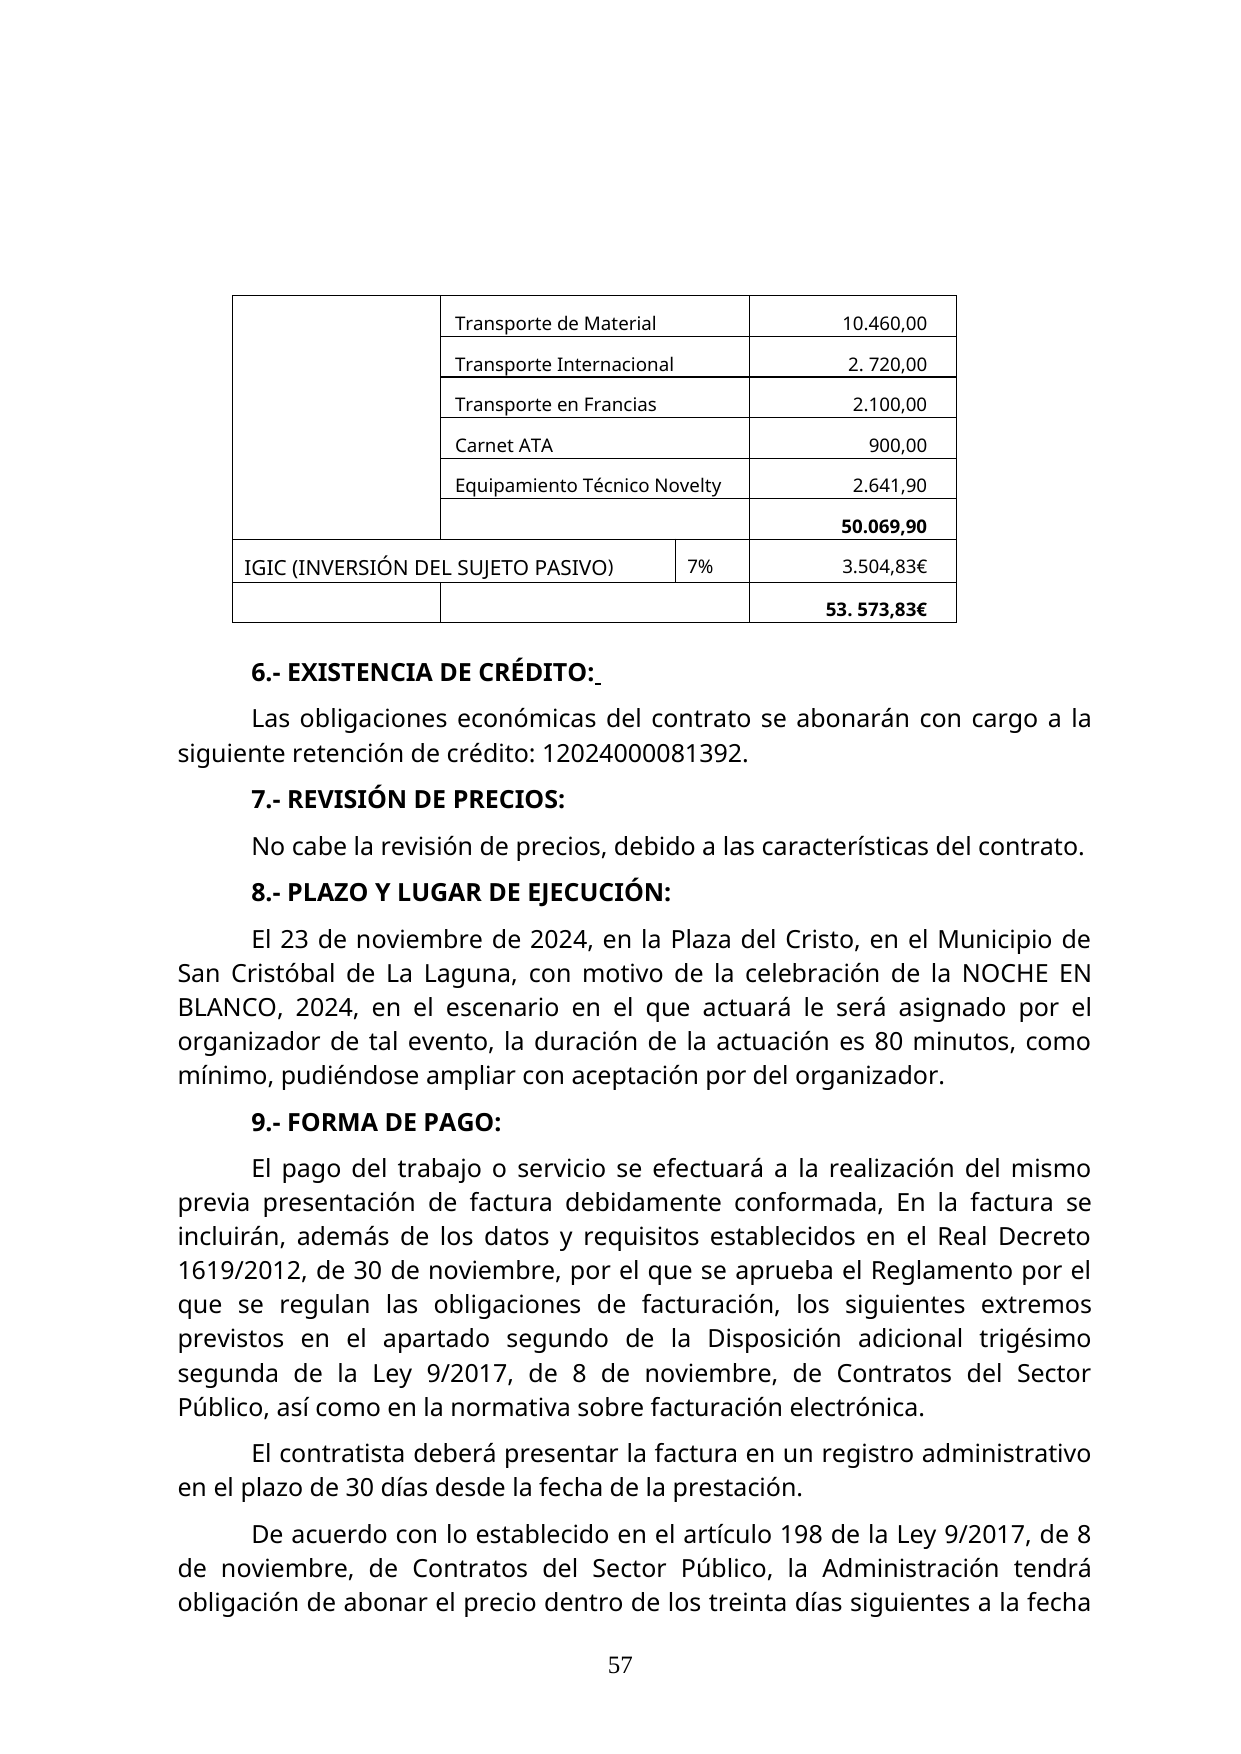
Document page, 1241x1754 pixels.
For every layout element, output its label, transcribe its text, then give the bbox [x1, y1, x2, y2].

text 7.- REVISIÓN DE PRECIOS: [177, 782, 1093, 816]
table_cell 2. 720,00 [750, 337, 956, 376]
text El 23 de noviembre de 2024, en la Plaza del Cristo, en el Municipio de San Cristóbal de La Laguna, con motivo de la celebración de la NOCHE EN BLANCO, 2024, en el escenario en el que actuará le será asignado por el organizador de tal evento, la duración de la actuación es 80 minutos, como mínimo, pudiéndose ampliar con aceptación por del organizador. [177, 921, 1093, 1092]
table_cell 10.460,00 [750, 296, 956, 336]
table_cell [441, 583, 749, 622]
table_cell 3.504,83€ [750, 540, 956, 582]
table_cell Transporte en Francias [441, 378, 749, 417]
table_cell [441, 499, 749, 538]
text 9.- FORMA DE PAGO: [177, 1104, 1093, 1138]
text No cabe la revisión de precios, debido a las características del contrato. [177, 828, 1093, 862]
text El pago del trabajo o servicio se efectuará a la realización del mismo previa presentación de factura debidamente conformada, En la factura se incluirán, además de los datos y requisitos establecidos en el Real Decreto 1619/2012, de 30 de noviembre, por el que se aprueba el Reglamento por el que se regulan las obligaciones de facturación, los siguientes extremos previstos en el apartado segundo de la Disposición adicional trigésimo segunda de la Ley 9/2017, de 8 de noviembre, de Contratos del Sector Público, así como en la normativa sobre facturación electrónica. [177, 1151, 1093, 1423]
table_cell Transporte de Material [441, 296, 749, 336]
text Las obligaciones económicas del contrato se abonarán con cargo a la siguiente retención de crédito: 12024000081392. [177, 701, 1093, 769]
table_cell 2.641,90 [750, 459, 956, 498]
table_cell IGIC (INVERSIÓN DEL SUJETO PASIVO) [233, 540, 675, 582]
table_cell Transporte Internacional [441, 337, 749, 376]
table_cell 900,00 [750, 418, 956, 457]
table_cell Equipamiento Técnico Novelty [441, 459, 749, 498]
table_header [233, 296, 440, 538]
text De acuerdo con lo establecido en el artículo 198 de la Ley 9/2017, de 8 de noviembre, de Contratos del Sector Público, la Administración tendrá obligación de abonar el precio dentro de los treinta días siguientes a la fecha [177, 1516, 1093, 1619]
text El contratista deberá presentar la factura en un registro administrativo en el plazo de 30 días desde la fecha de la prestación. [177, 1436, 1093, 1504]
table_cell 2.100,00 [750, 378, 956, 417]
table_cell 50.069,90 [750, 499, 956, 538]
table_cell Carnet ATA [441, 418, 749, 457]
table_cell [233, 583, 440, 622]
table_cell 53. 573,83€ [750, 583, 956, 622]
text 6.- EXISTENCIA DE CRÉDITO: [177, 654, 1093, 689]
table_cell 7% [676, 540, 749, 582]
text 8.- PLAZO Y LUGAR DE EJECUCIÓN: [177, 875, 1093, 909]
